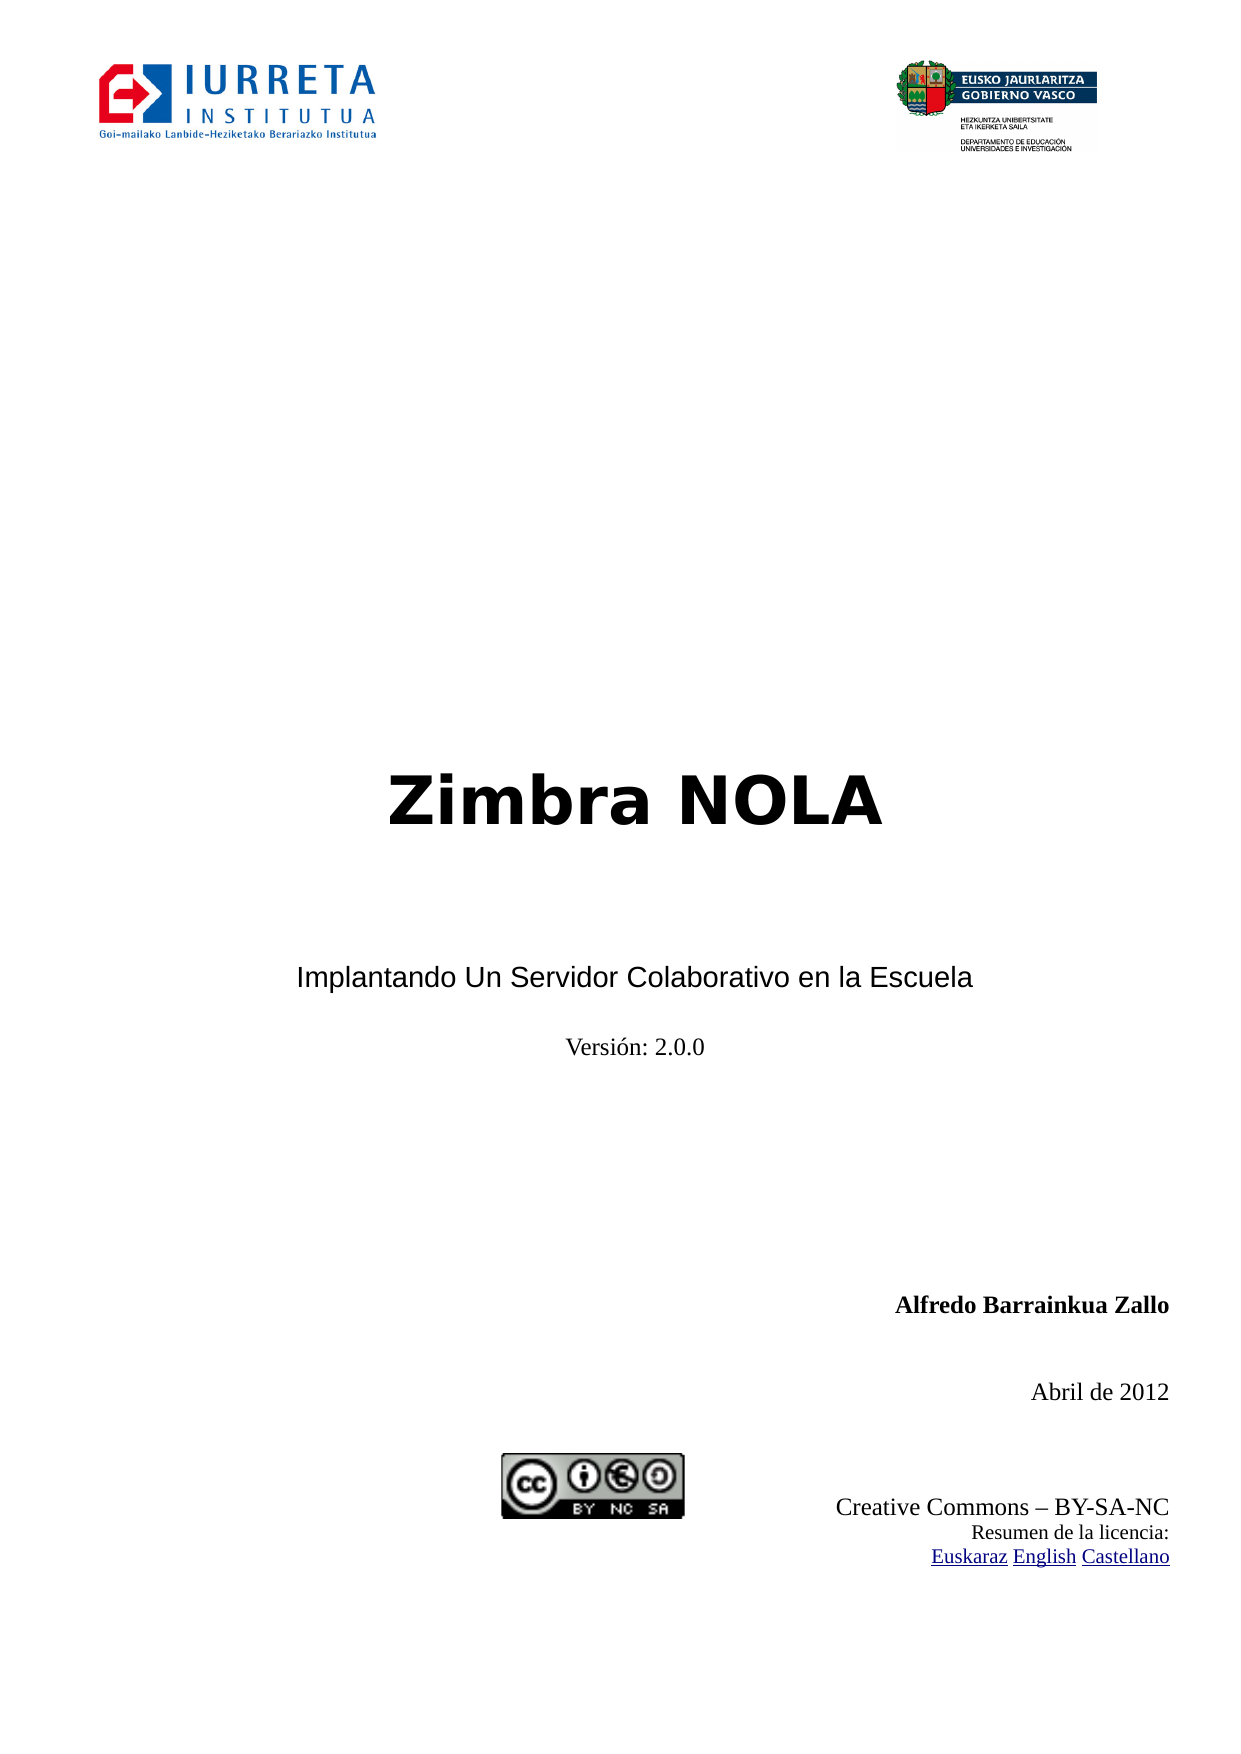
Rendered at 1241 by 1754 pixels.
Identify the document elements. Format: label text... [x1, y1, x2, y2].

text Zimbra NOLA [100, 762, 1169, 840]
text Abril de 2012 [100, 1377, 1169, 1405]
text Versión: 2.0.0 [100, 1032, 1169, 1060]
text Implantando Un Servidor Colaborativo en la Escuela [100, 961, 1169, 994]
picture [896, 60, 1100, 154]
text Resumen de la licencia: [100, 1520, 1169, 1544]
picture [97, 60, 390, 144]
picture [501, 1453, 685, 1519]
text Alfredo Barrainkua Zallo [100, 1290, 1169, 1319]
text Euskaraz English Castellano [100, 1544, 1169, 1568]
text Creative Commons – BY-SA-NC [100, 1492, 1169, 1520]
